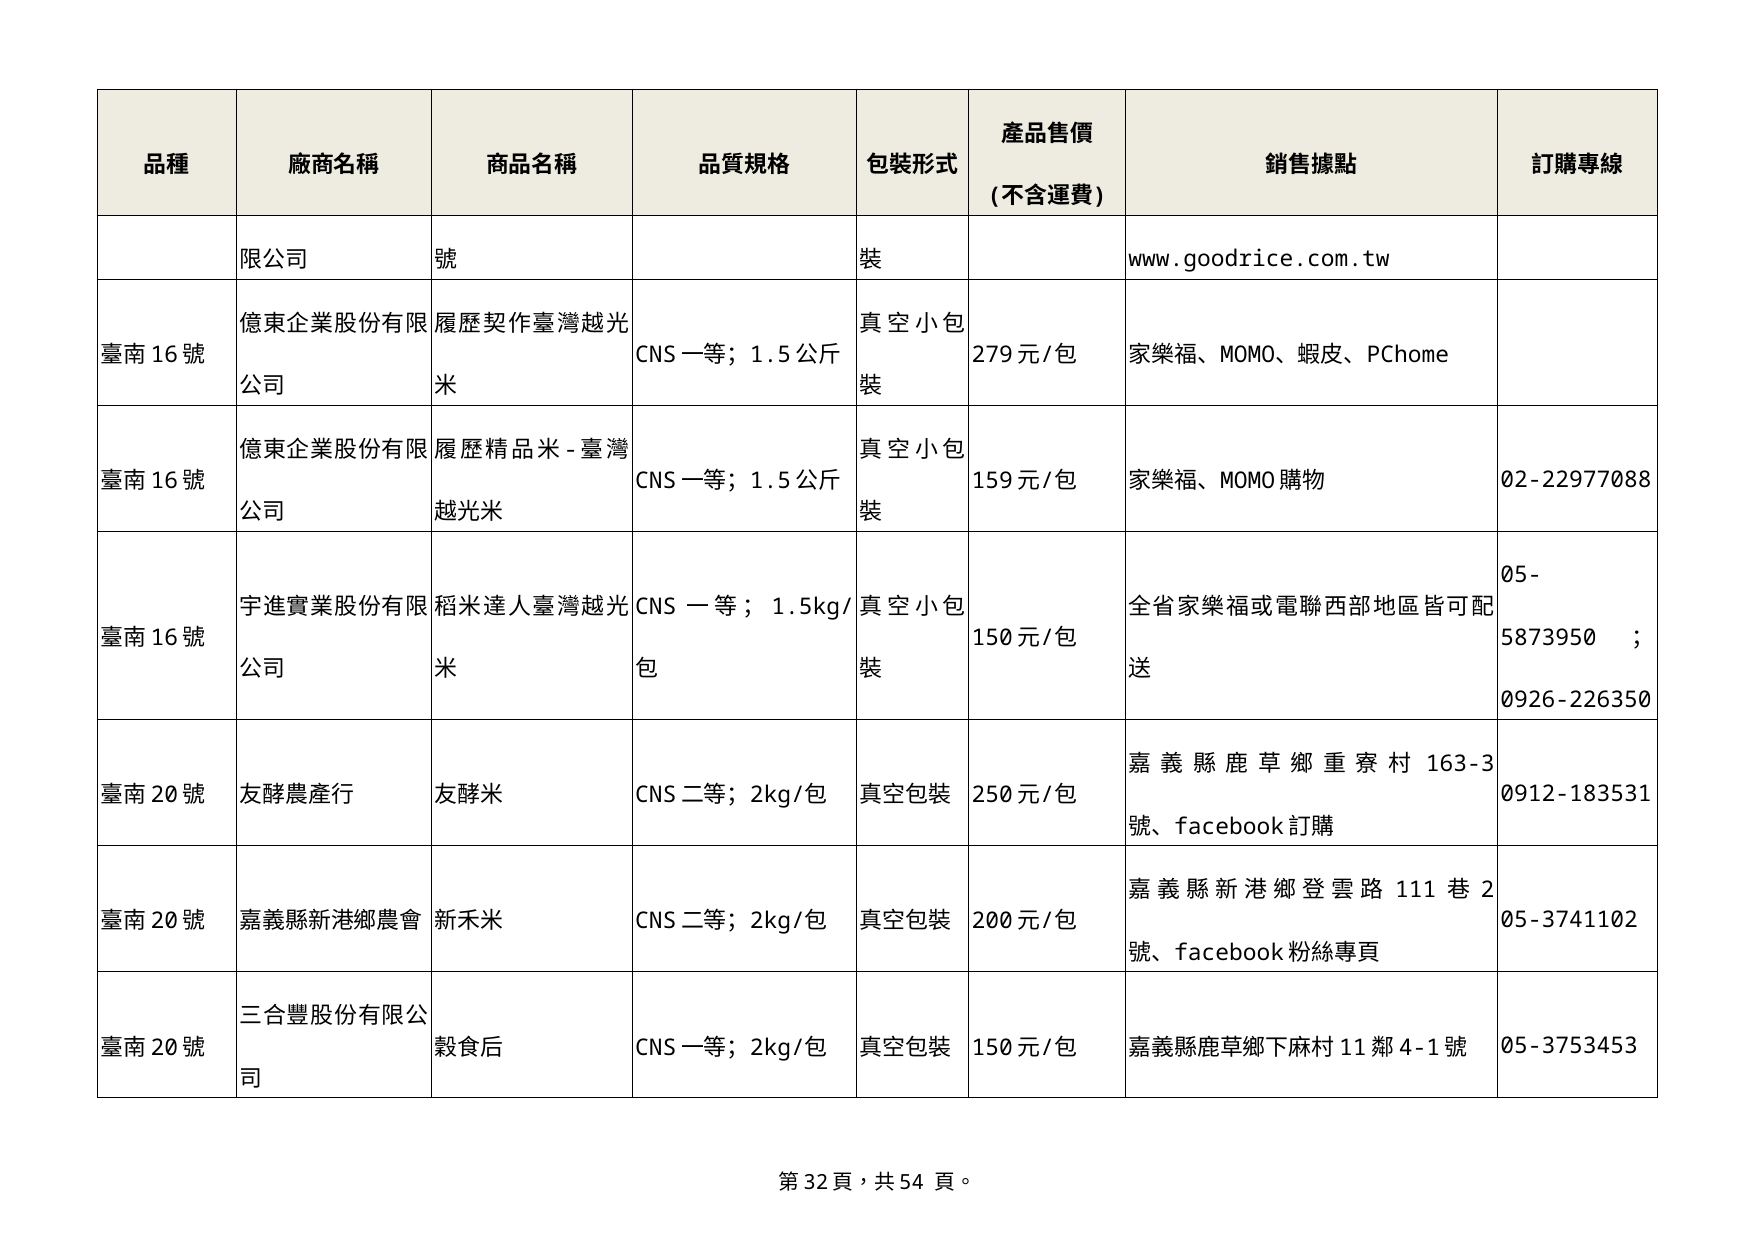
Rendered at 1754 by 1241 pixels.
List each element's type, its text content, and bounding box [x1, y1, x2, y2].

table_cell 臺南16號 [98, 280, 236, 404]
table_cell 友酵米 [432, 720, 632, 845]
table_cell 嘉義縣新港鄉農會 [237, 846, 431, 971]
table_cell 全省家樂福或電聯西部地區皆可配送 [1126, 532, 1497, 719]
table_cell [633, 216, 856, 278]
table_cell 億東企業股份有限公司 [237, 406, 431, 531]
table_header 品質規格 [633, 90, 856, 215]
table_cell 三合豐股份有限公司 [237, 972, 431, 1097]
table_cell [1498, 216, 1657, 278]
table_cell 宇進實業股份有限公司 [237, 532, 431, 719]
table_cell 履歷精品米-臺灣越光米 [432, 406, 632, 531]
table_header 訂購專線 [1498, 90, 1657, 215]
table_cell 05-3753453 [1498, 972, 1657, 1097]
table_cell [1498, 280, 1657, 404]
table_cell CNS一等；2kg/包 [633, 972, 856, 1097]
table_cell 真空小包裝 [857, 532, 968, 719]
table_cell CNS二等；2kg/包 [633, 846, 856, 971]
table_cell 05-5873950；0926-226350 [1498, 532, 1657, 719]
table_header 商品名稱 [432, 90, 632, 215]
table_cell 真空小包裝 [857, 280, 968, 404]
table_header 銷售據點 [1126, 90, 1497, 215]
table_cell 150元/包 [969, 972, 1125, 1097]
table_cell 真空包裝 [857, 720, 968, 845]
table_cell 裝 [857, 216, 968, 278]
table_cell 02-22977088 [1498, 406, 1657, 531]
table_header 包裝形式 [857, 90, 968, 215]
table_cell CNS一等；1.5kg/包 [633, 532, 856, 719]
table_cell 臺南20號 [98, 972, 236, 1097]
table_cell 200元/包 [969, 846, 1125, 971]
table_cell 279元/包 [969, 280, 1125, 404]
table_cell 稻米達人臺灣越光米 [432, 532, 632, 719]
table_cell 友酵農產行 [237, 720, 431, 845]
table_cell [969, 216, 1125, 278]
table_cell 家樂福、MOMO購物 [1126, 406, 1497, 531]
table_cell 嘉義縣鹿草鄉下麻村11鄰4-1號 [1126, 972, 1497, 1097]
table_cell [98, 216, 236, 278]
table_cell 億東企業股份有限公司 [237, 280, 431, 404]
table_header 品種 [98, 90, 236, 215]
table_cell CNS二等；2kg/包 [633, 720, 856, 845]
table_cell 臺南16號 [98, 406, 236, 531]
table_header 產品售價 (不含運費) [969, 90, 1125, 215]
table_cell 臺南20號 [98, 846, 236, 971]
table_cell CNS一等；1.5公斤 [633, 406, 856, 531]
table_cell 新禾米 [432, 846, 632, 971]
table_cell 臺南16號 [98, 532, 236, 719]
table_cell 05-3741102 [1498, 846, 1657, 971]
table_cell 履歷契作臺灣越光米 [432, 280, 632, 404]
table_cell 150元/包 [969, 532, 1125, 719]
table_cell 真空小包裝 [857, 406, 968, 531]
table_cell 號 [432, 216, 632, 278]
table_cell CNS一等；1.5公斤 [633, 280, 856, 404]
table_cell 家樂福、MOMO、蝦皮、PChome [1126, 280, 1497, 404]
table_cell 0912-183531 [1498, 720, 1657, 845]
table_cell 嘉義縣新港鄉登雲路111巷2號、facebook粉絲專頁 [1126, 846, 1497, 971]
table_cell 嘉義縣鹿草鄉重寮村163-3號、facebook訂購 [1126, 720, 1497, 845]
table_cell 臺南20號 [98, 720, 236, 845]
table_cell 限公司 [237, 216, 431, 278]
table_cell 159元/包 [969, 406, 1125, 531]
table_cell www.goodrice.com.tw [1126, 216, 1497, 278]
table_cell 真空包裝 [857, 846, 968, 971]
table_cell 真空包裝 [857, 972, 968, 1097]
table_header 廠商名稱 [237, 90, 431, 215]
table_cell 穀食后 [432, 972, 632, 1097]
table_cell 250元/包 [969, 720, 1125, 845]
